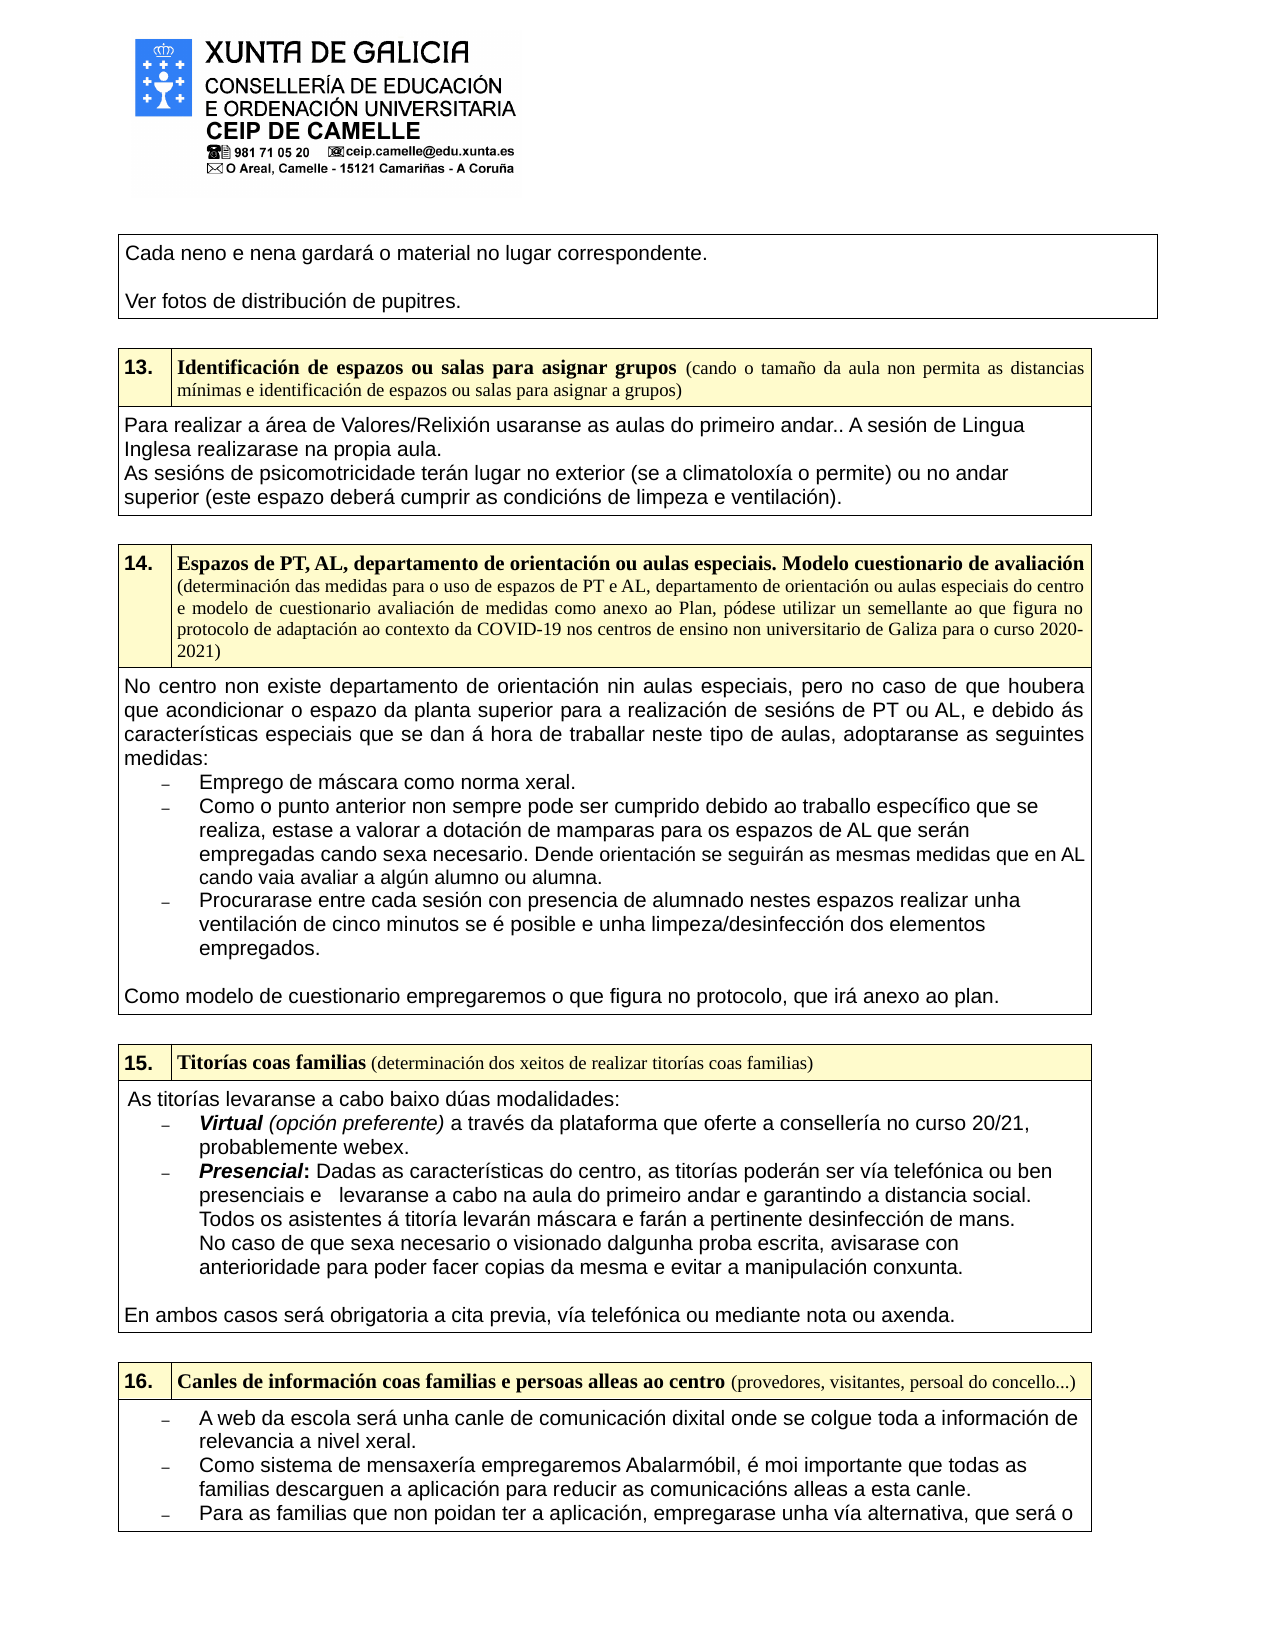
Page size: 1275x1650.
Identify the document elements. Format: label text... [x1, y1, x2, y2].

table_header Espazos de PT, AL, departamento de orientación ou aulas especiais. Modelo cuestionario de avaliación (determinación das medidas para o uso de espazos de PT e AL, departamento de orientación ou aulas especiais do centro e modelo de cuestionario avaliación de medidas como anexo ao Plan, pódese utilizar un semellante ao que figura no protocolo de adaptación ao contexto da COVID-19 nos centros de ensino non universitario de Galiza para o curso 2020-2021) [172, 545, 1091, 667]
table_cell No centro non existe departamento de orientación nin aulas especiais, pero no caso de que houbera que acondicionar o espazo da planta superior para a realización de sesións de PT ou AL, e debido ás características especiais que se dan á hora de traballar neste tipo de aulas, adoptaranse as seguintes medidas: Emprego de máscara como norma xeral. Como o punto anterior non sempre pode ser cumprido debido ao traballo específico que se realiza, estase a valorar a dotación de mamparas para os espazos de AL que serán empregadas cando sexa necesario. Dende orientación se seguirán as mesmas medidas que en AL cando vaia avaliar a algún alumno ou alumna. Procurarase entre cada sesión con presencia de alumnado nestes espazos realizar unha ventilación de cinco minutos se é posible e unha limpeza/desinfección dos elementos empregados. Como modelo de cuestionario empregaremos o que figura no protocolo, que irá anexo ao plan. [119, 668, 1091, 1014]
table_cell Cada neno e nena gardará o material no lugar correspondente. Ver fotos de distribución de pupitres. [119, 235, 1157, 318]
table_header Identificación de espazos ou salas para asignar grupos (cando o tamaño da aula non permita as distancias mínimas e identificación de espazos ou salas para asignar a grupos) [172, 349, 1091, 406]
table_header 14. [119, 545, 171, 667]
table_cell Para realizar a área de Valores/Relixión usaranse as aulas do primeiro andar.. A sesión de Lingua Inglesa realizarase na propia aula. As sesións de psicomotricidade terán lugar no exterior (se a climatoloxía o permite) ou no andar superior (este espazo deberá cumprir as condicións de limpeza e ventilación). [119, 407, 1091, 514]
table_header Canles de información coas familias e persoas alleas ao centro (provedores, visitantes, persoal do concello...) [172, 1363, 1091, 1398]
table_header 15. [119, 1045, 171, 1080]
table_cell As titorías levaranse a cabo baixo dúas modalidades: Virtual (opción preferente) a través da plataforma que oferte a consellería no curso 20/21, probablemente webex. Presencial: Dadas as características do centro, as titorías poderán ser vía telefónica ou ben presenciais e levaranse a cabo na aula do primeiro andar e garantindo a distancia social. Todos os asistentes á titoría levarán máscara e farán a pertinente desinfección de mans. No caso de que sexa necesario o visionado dalgunha proba escrita, avisarase con anterioridade para poder facer copias da mesma e evitar a manipulación conxunta. En ambos casos será obrigatoria a cita previa, vía telefónica ou mediante nota ou axenda. [119, 1081, 1091, 1332]
table_header 16. [119, 1363, 171, 1398]
table_header Titorías coas familias (determinación dos xeitos de realizar titorías coas familias) [172, 1045, 1091, 1080]
table_header 13. [119, 349, 171, 406]
table_cell A web da escola será unha canle de comunicación dixital onde se colgue toda a información de relevancia a nivel xeral. Como sistema de mensaxería empregaremos Abalarmóbil, é moi importante que todas as familias descarguen a aplicación para reducir as comunicacións alleas a esta canle. Para as familias que non poidan ter a aplicación, empregarase unha vía alternativa, que será o correo electrónico, aplicacións de mensaxería ou chamada telefónica. A información cos provedores xa se realiza habitualmente por correo electrónico ou teléfono, polo que seguiremos a empregar estas vías. [119, 1400, 1091, 1531]
picture [131, 30, 522, 198]
